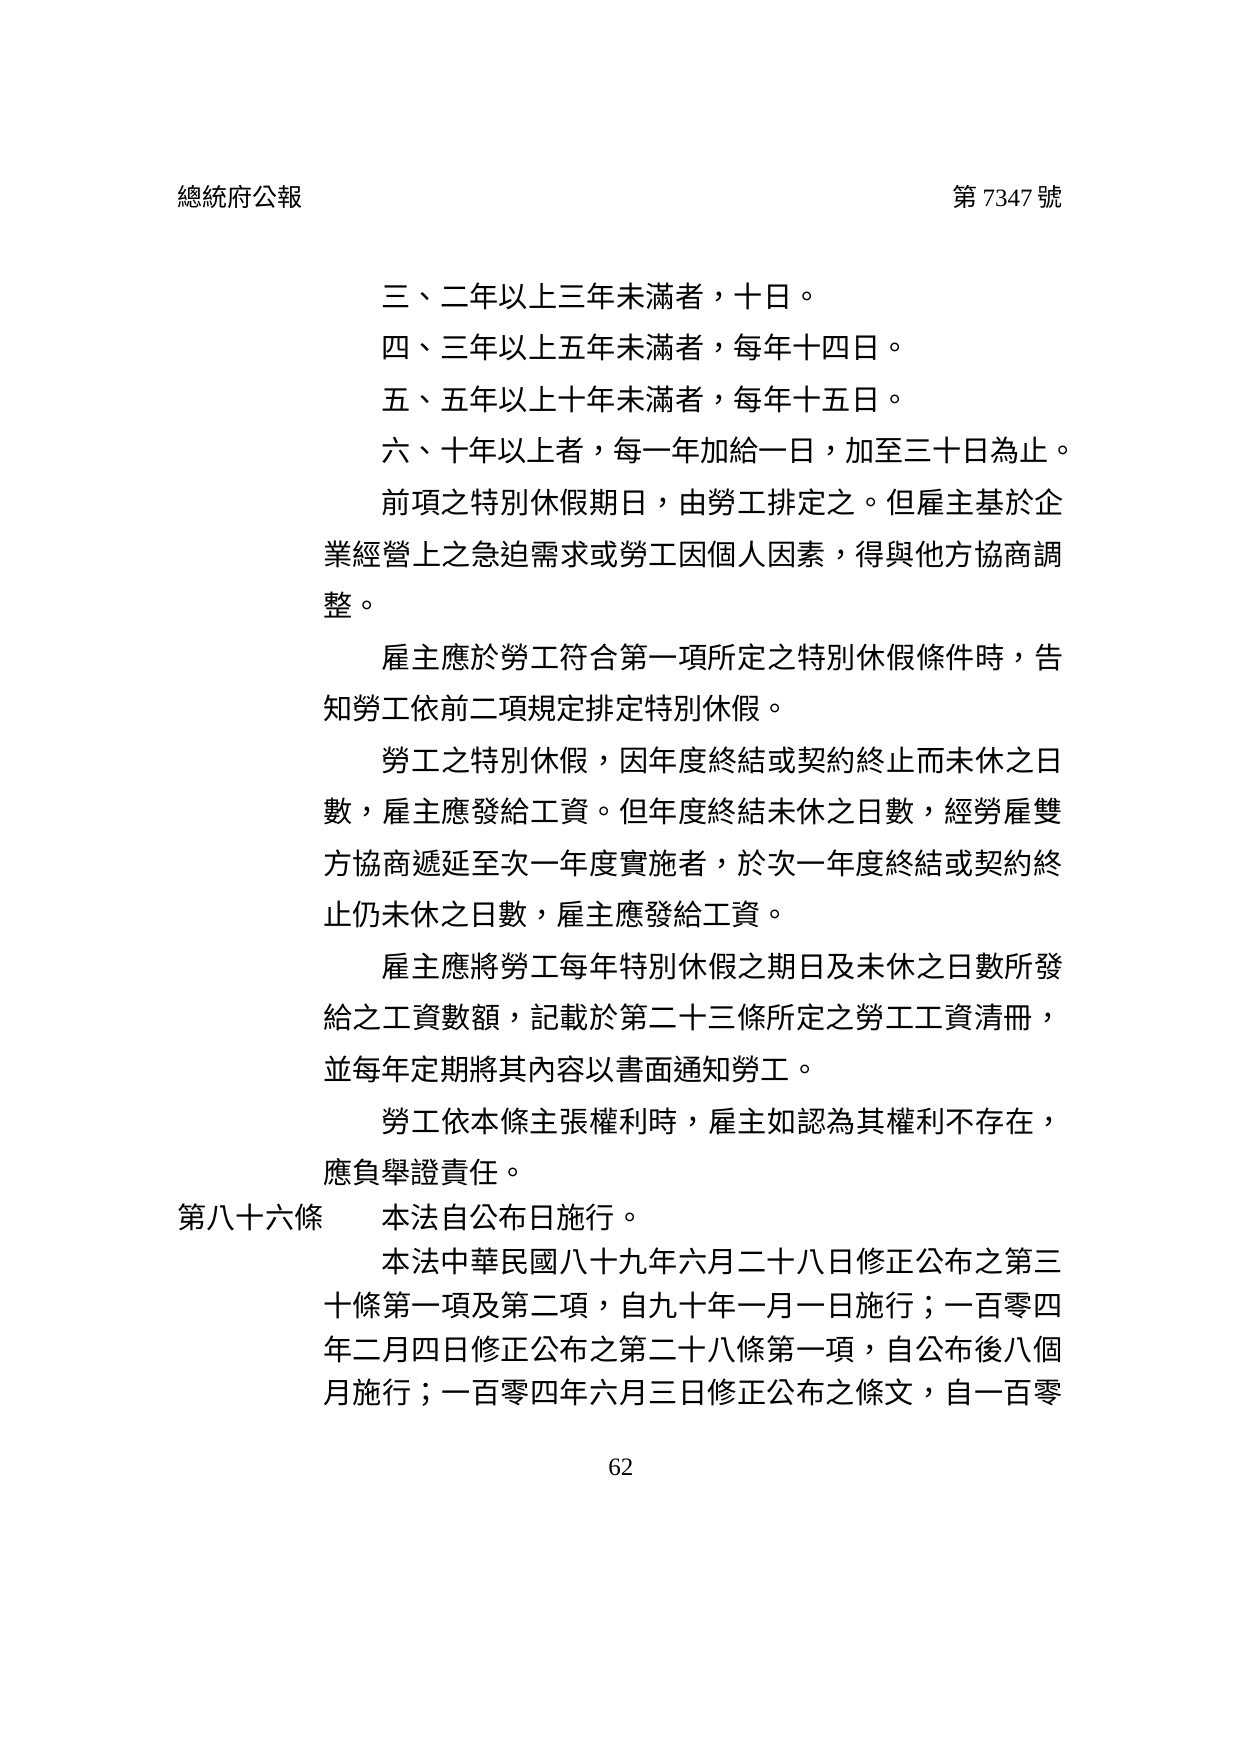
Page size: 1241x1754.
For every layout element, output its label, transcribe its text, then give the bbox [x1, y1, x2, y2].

text 雇主應於勞工符合第一項所定之特別休假條件時，告知勞工依前二項規定排定特別休假。 [323, 627, 1064, 730]
text 前項之特別休假期日，由勞工排定之。但雇主基於企業經營上之急迫需求或勞工因個人因素，得與他方協商調整。 [323, 472, 1064, 627]
text 勞工依本條主張權利時，雇主如認為其權利不存在，應負舉證責任。 [323, 1091, 1064, 1194]
text 第八十六條 本法自公布日施行。 [177, 1194, 1064, 1238]
text 雇主應將勞工每年特別休假之期日及未休之日數所發給之工資數額，記載於第二十三條所定之勞工工資清冊，並每年定期將其內容以書面通知勞工。 [323, 936, 1064, 1091]
text 五、五年以上十年未滿者，每年十五日。 [381, 369, 1064, 421]
text 四、三年以上五年未滿者，每年十四日。 [381, 317, 1064, 369]
text 勞工之特別休假，因年度終結或契約終止而未休之日數，雇主應發給工資。但年度終結未休之日數，經勞雇雙方協商遞延至次一年度實施者，於次一年度終結或契約終止仍未休之日數，雇主應發給工資。 [323, 730, 1064, 936]
text 三、二年以上三年未滿者，十日。 [381, 266, 1064, 317]
text 本法中華民國八十九年六月二十八日修正公布之第三十條第一項及第二項，自九十年一月一日施行；一百零四年二月四日修正公布之第二十八條第一項，自公布後八個月施行；一百零四年六月三日修正公布之條文，自一百零 [323, 1238, 1064, 1413]
text 六、十年以上者，每一年加給一日，加至三十日為止。 [381, 421, 1064, 472]
